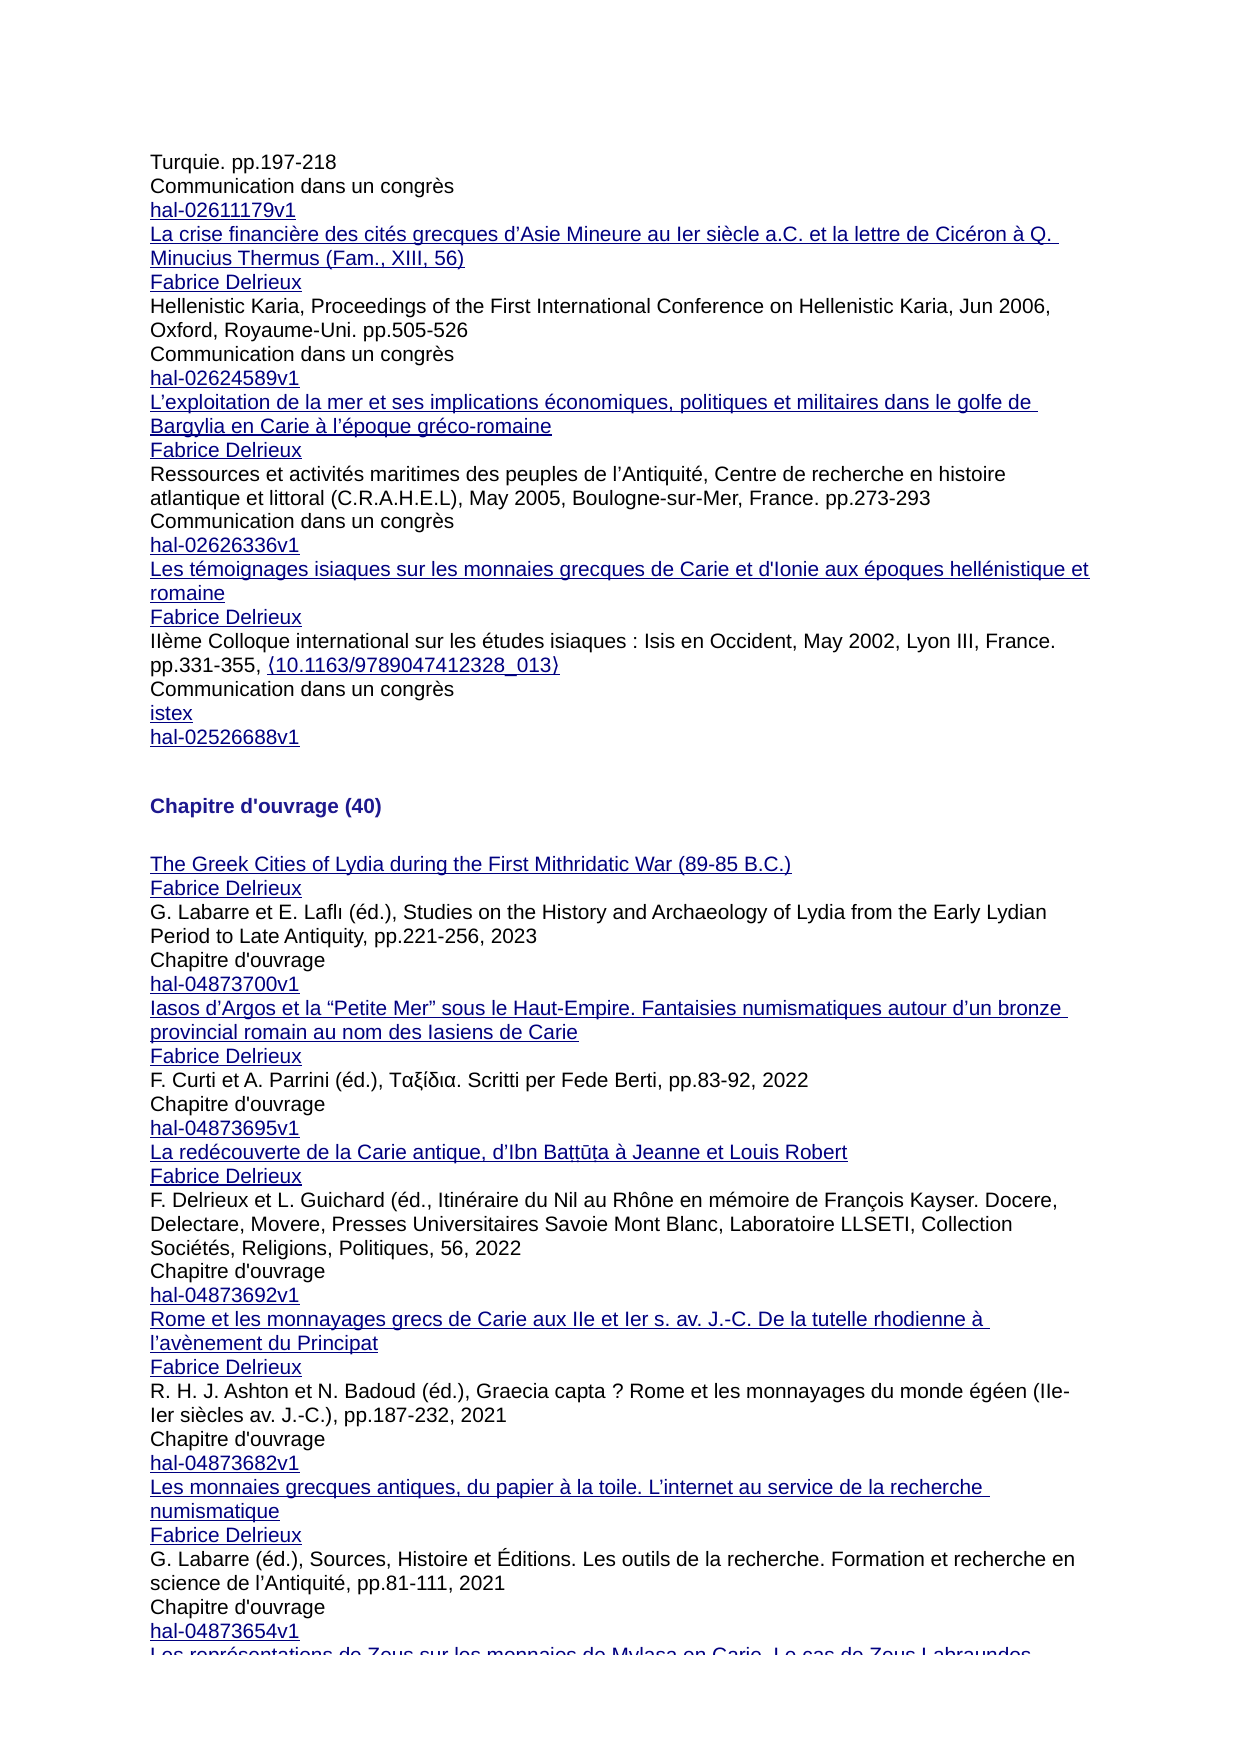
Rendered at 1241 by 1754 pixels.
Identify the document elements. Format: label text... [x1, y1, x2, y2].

table_cell Les témoignages isiaques sur les monnaies grecques de Carie et d'Ionie aux époques hellénistique et [150, 557, 1090, 578]
table_cell Les monnaies grecques antiques, du papier à la toile. L’internet au service de la recherche numismatique Fabrice Delrieux G. Labarre (éd.), Sources, Histoire et Éditions. Les outils de la recherche. Formation et recherche en science de l’Antiquité, pp.81-111, 2021 Chapitre d'ouvrage hal-04873654v1 [150, 1475, 1090, 1643]
table_cell romaine Fabrice Delrieux IIème Colloque international sur les études isiaques : Isis en Occident, May 2002, Lyon III, France. pp.331-355, ⟨10.1163/9789047412328_013⟩ Communication dans un congrès istex hal-02526688v1 [150, 579, 1090, 749]
table_cell Turquie. pp.197-218 Communication dans un congrès hal-02611179v1 [150, 150, 1090, 222]
table_cell L’exploitation de la mer et ses implications économiques, politiques et militaires dans le golfe de Bargylia en Carie à l’époque gréco-romaine Fabrice Delrieux Ressources et activités maritimes des peuples de l’Antiquité, Centre de recherche en histoire atlantique et littoral (C.R.A.H.E.L), May 2005, Boulogne-sur-Mer, France. pp.273-293 Communication dans un congrès hal-02626336v1 [150, 390, 1090, 557]
table_header The Greek Cities of Lydia during the First Mithridatic War (89-85 B.C.) Fabrice Delrieux G. Labarre et E. Laflı (éd.), Studies on the History and Archaeology of Lydia from the Early Lydian Period to Late Antiquity, pp.221-256, 2023 Chapitre d'ouvrage hal-04873700v1 [150, 852, 1090, 996]
table_cell Les représentations de Zeus sur les monnaies de Mylasa en Carie. Le cas de Zeus Labraundos, entre tradition et modernité, de la période classique à l’époque romaine Fabrice Delrieux S. Kerschbaum et H. Vidin (éd.), Traditions through Empires. Cities of Asia Minor and their Coin Images, Visual Languages of Ancient Coins, Asia Minor Studien, 99, pp.73-95, 2021 Chapitre d'ouvrage hal-04873675v1 [150, 1643, 1090, 1655]
table_cell La redécouverte de la Carie antique, d’Ibn Baṭṭūṭa à Jeanne et Louis Robert Fabrice Delrieux F. Delrieux et L. Guichard (éd., Itinéraire du Nil au Rhône en mémoire de François Kayser. Docere, Delectare, Movere, Presses Universitaires Savoie Mont Blanc, Laboratoire LLSETI, Collection Sociétés, Religions, Politiques, 56, 2022 Chapitre d'ouvrage hal-04873692v1 [150, 1140, 1090, 1307]
table_cell Rome et les monnayages grecs de Carie aux IIe et Ier s. av. J.-C. De la tutelle rhodienne à l’avènement du Principat Fabrice Delrieux R. H. J. Ashton et N. Badoud (éd.), Graecia capta ? Rome et les monnayages du monde égéen (IIe-Ier siècles av. J.-C.), pp.187-232, 2021 Chapitre d'ouvrage hal-04873682v1 [150, 1307, 1090, 1475]
table_cell La crise financière des cités grecques d’Asie Mineure au Ier siècle a.C. et la lettre de Cicéron à Q. Minucius Thermus (Fam., XIII, 56) Fabrice Delrieux Hellenistic Karia, Proceedings of the First International Conference on Hellenistic Karia, Jun 2006, Oxford, Royaume-Uni. pp.505-526 Communication dans un congrès hal-02624589v1 [150, 222, 1090, 389]
table_cell Iasos d’Argos et la “Petite Mer” sous le Haut-Empire. Fantaisies numismatiques autour d’un bronze provincial romain au nom des Iasiens de Carie Fabrice Delrieux F. Curti et A. Parrini (éd.), Tαξίδια. Scritti per Fede Berti, pp.83-92, 2022 Chapitre d'ouvrage hal-04873695v1 [150, 996, 1090, 1139]
subtitle Chapitre d'ouvrage (40) [150, 794, 1090, 818]
